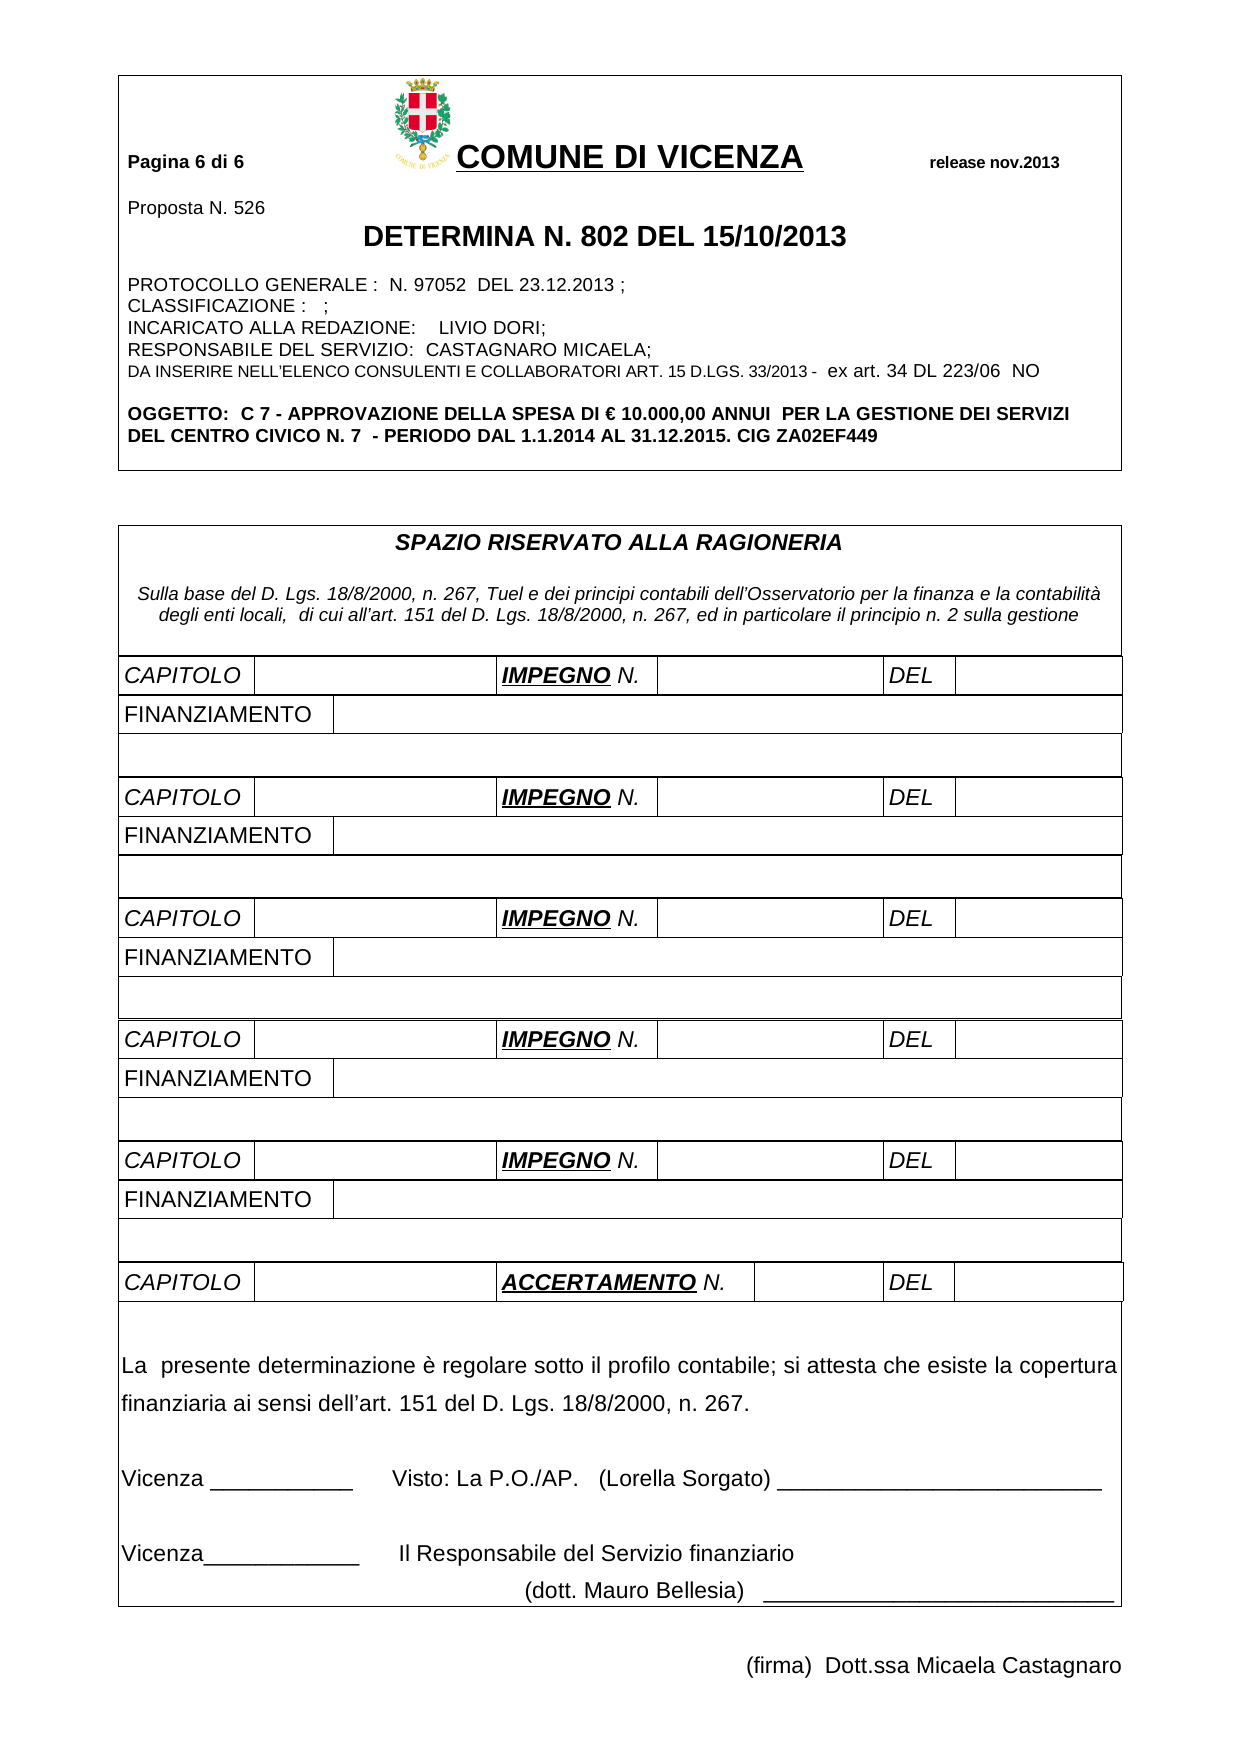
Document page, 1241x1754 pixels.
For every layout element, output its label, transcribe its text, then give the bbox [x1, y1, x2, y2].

table_header IMPEGNO N. [497, 657, 657, 694]
table_header FINANZIAMENTO [119, 1181, 333, 1218]
table_header DEL [884, 1142, 955, 1179]
table_header [255, 1142, 496, 1179]
table_header [956, 778, 1122, 816]
table_header [255, 1021, 496, 1058]
table_header CAPITOLO [119, 1263, 254, 1301]
table_header [334, 1059, 1122, 1097]
table_header [658, 657, 883, 694]
table_header [956, 1021, 1122, 1058]
table_header DEL [884, 1263, 954, 1301]
text Sulla base del D. Lgs. 18/8/2000, n. 267, Tuel e dei principi contabili dell’Osservatorio per la finanza e la contabilità degli enti locali, di cui all’art. 151 del D. Lgs. 18/8/2000, n. 267, ed in particolare il principio n. 2 sulla gestione [119, 579, 1121, 626]
text Vicenza____________ Il Responsabile del Servizio finanziario [119, 1526, 1121, 1563]
table_header FINANZIAMENTO [119, 1059, 333, 1097]
table_header DEL [884, 778, 955, 816]
table_header [755, 1263, 883, 1301]
table_header FINANZIAMENTO [119, 817, 333, 854]
table_header [255, 778, 496, 816]
table_header [334, 817, 1122, 854]
table_header [956, 657, 1122, 694]
table_header CAPITOLO [119, 1021, 254, 1058]
table_header FINANZIAMENTO [119, 696, 333, 733]
text Vicenza ___________ Visto: La P.O./AP. (Lorella Sorgato) _________________________ [119, 1451, 1121, 1491]
table_header IMPEGNO N. [497, 1021, 657, 1058]
table_header IMPEGNO N. [497, 778, 657, 816]
table_header [956, 1142, 1122, 1179]
table_header [334, 1181, 1122, 1218]
picture [394, 78, 451, 169]
table_header ACCERTAMENTO N. [497, 1263, 754, 1301]
table_header CAPITOLO [119, 778, 254, 816]
table_header [255, 657, 496, 694]
table_header [658, 899, 883, 937]
table_header CAPITOLO [119, 657, 254, 694]
table_header IMPEGNO N. [497, 1142, 657, 1179]
table_header [334, 938, 1122, 976]
text La presente determinazione è regolare sotto il profilo contabile; si attesta che esiste la copertura finanziaria ai sensi dell’art. 151 del D. Lgs. 18/8/2000, n. 267. [119, 1338, 1121, 1416]
table_header IMPEGNO N. [497, 899, 657, 937]
table_header [255, 899, 496, 937]
table_header FINANZIAMENTO [119, 938, 333, 976]
table_header [955, 1263, 1123, 1301]
text SPAZIO RISERVATO ALLA RAGIONERIA [119, 526, 1121, 555]
text (dott. Mauro Bellesia) ___________________________ [119, 1563, 1121, 1606]
table_header [255, 1263, 496, 1301]
table_header [658, 1021, 883, 1058]
table_header CAPITOLO [119, 899, 254, 937]
table_header CAPITOLO [119, 1142, 254, 1179]
table_header DEL [884, 657, 955, 694]
table_header [658, 1142, 883, 1179]
table_header [956, 899, 1122, 937]
table_header [658, 778, 883, 816]
table_header DEL [884, 1021, 955, 1058]
table_header DEL [884, 899, 955, 937]
table_header [334, 696, 1122, 733]
